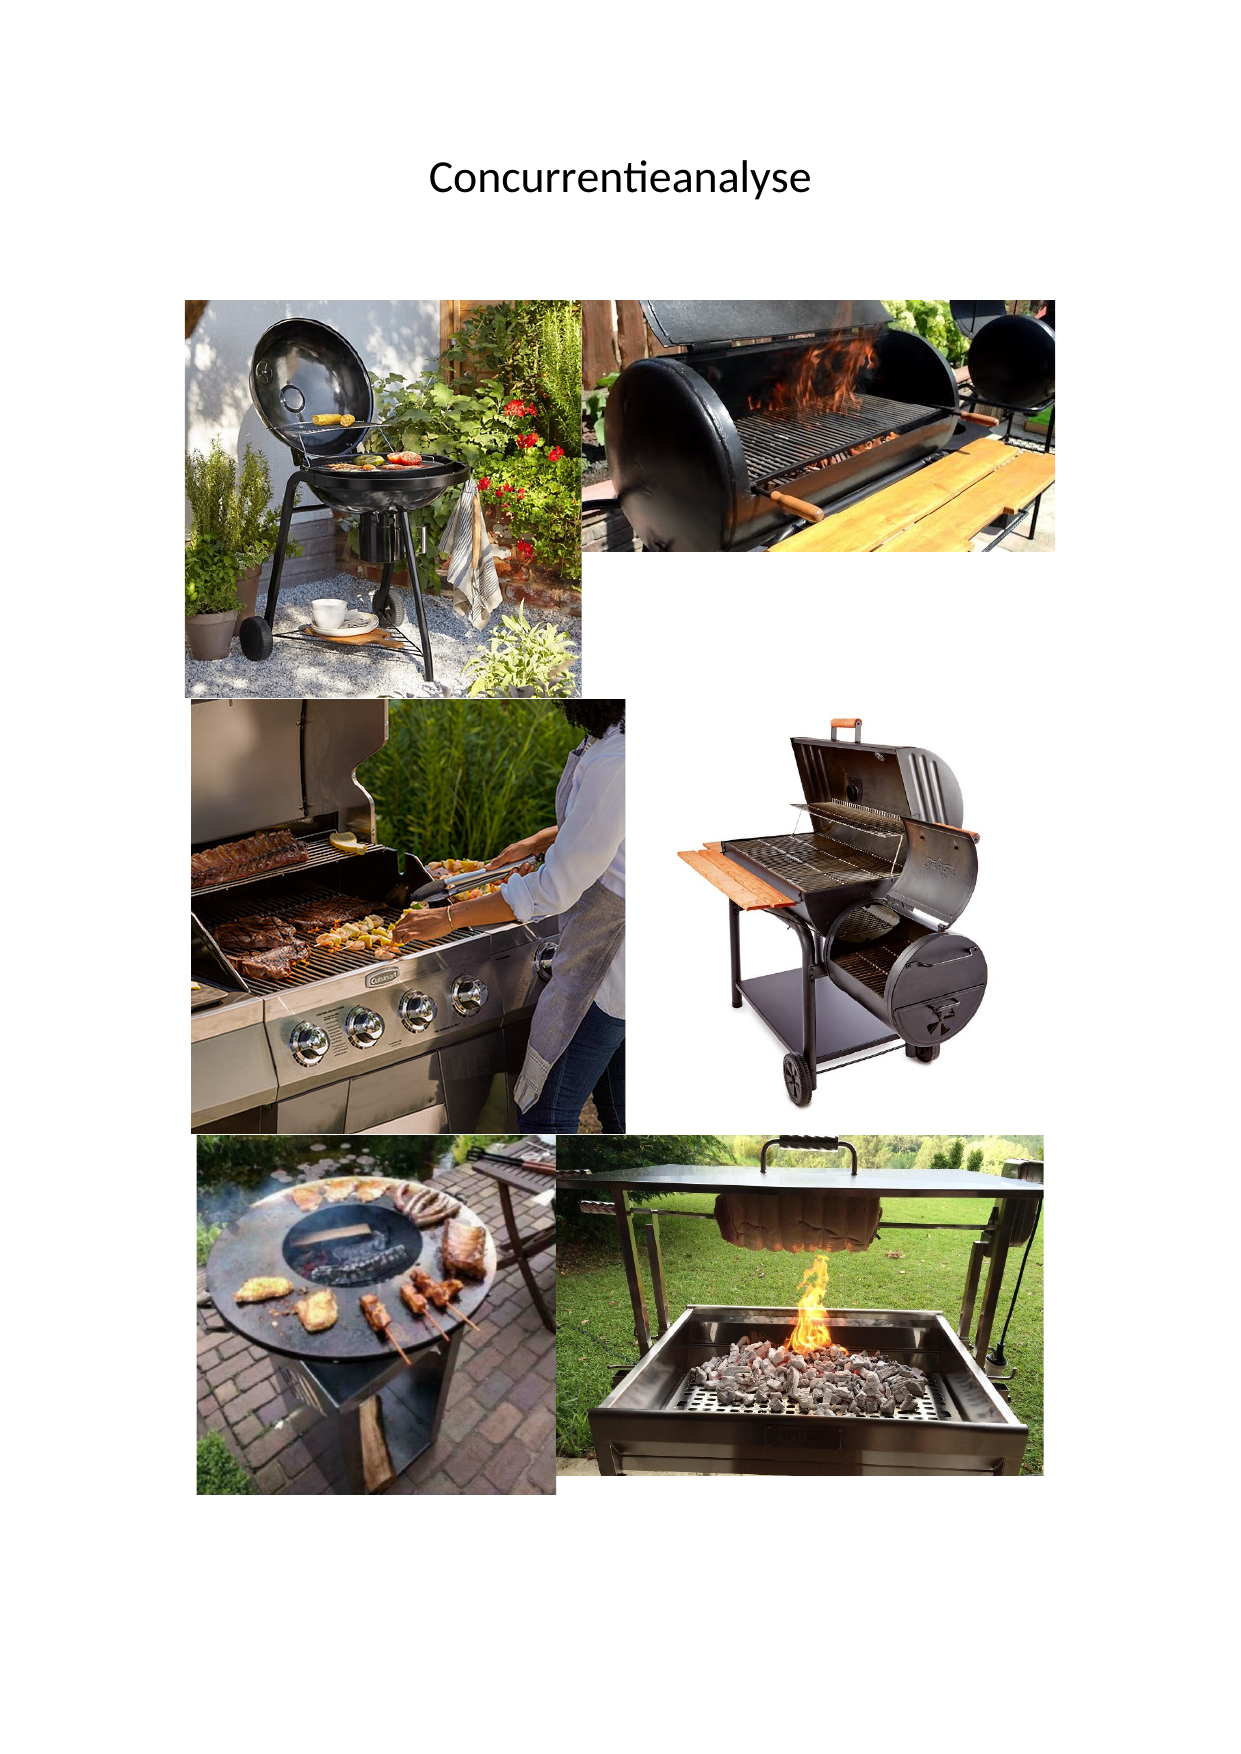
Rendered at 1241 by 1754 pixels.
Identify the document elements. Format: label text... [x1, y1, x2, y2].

text Concurrentieanalyse [148, 148, 1093, 203]
